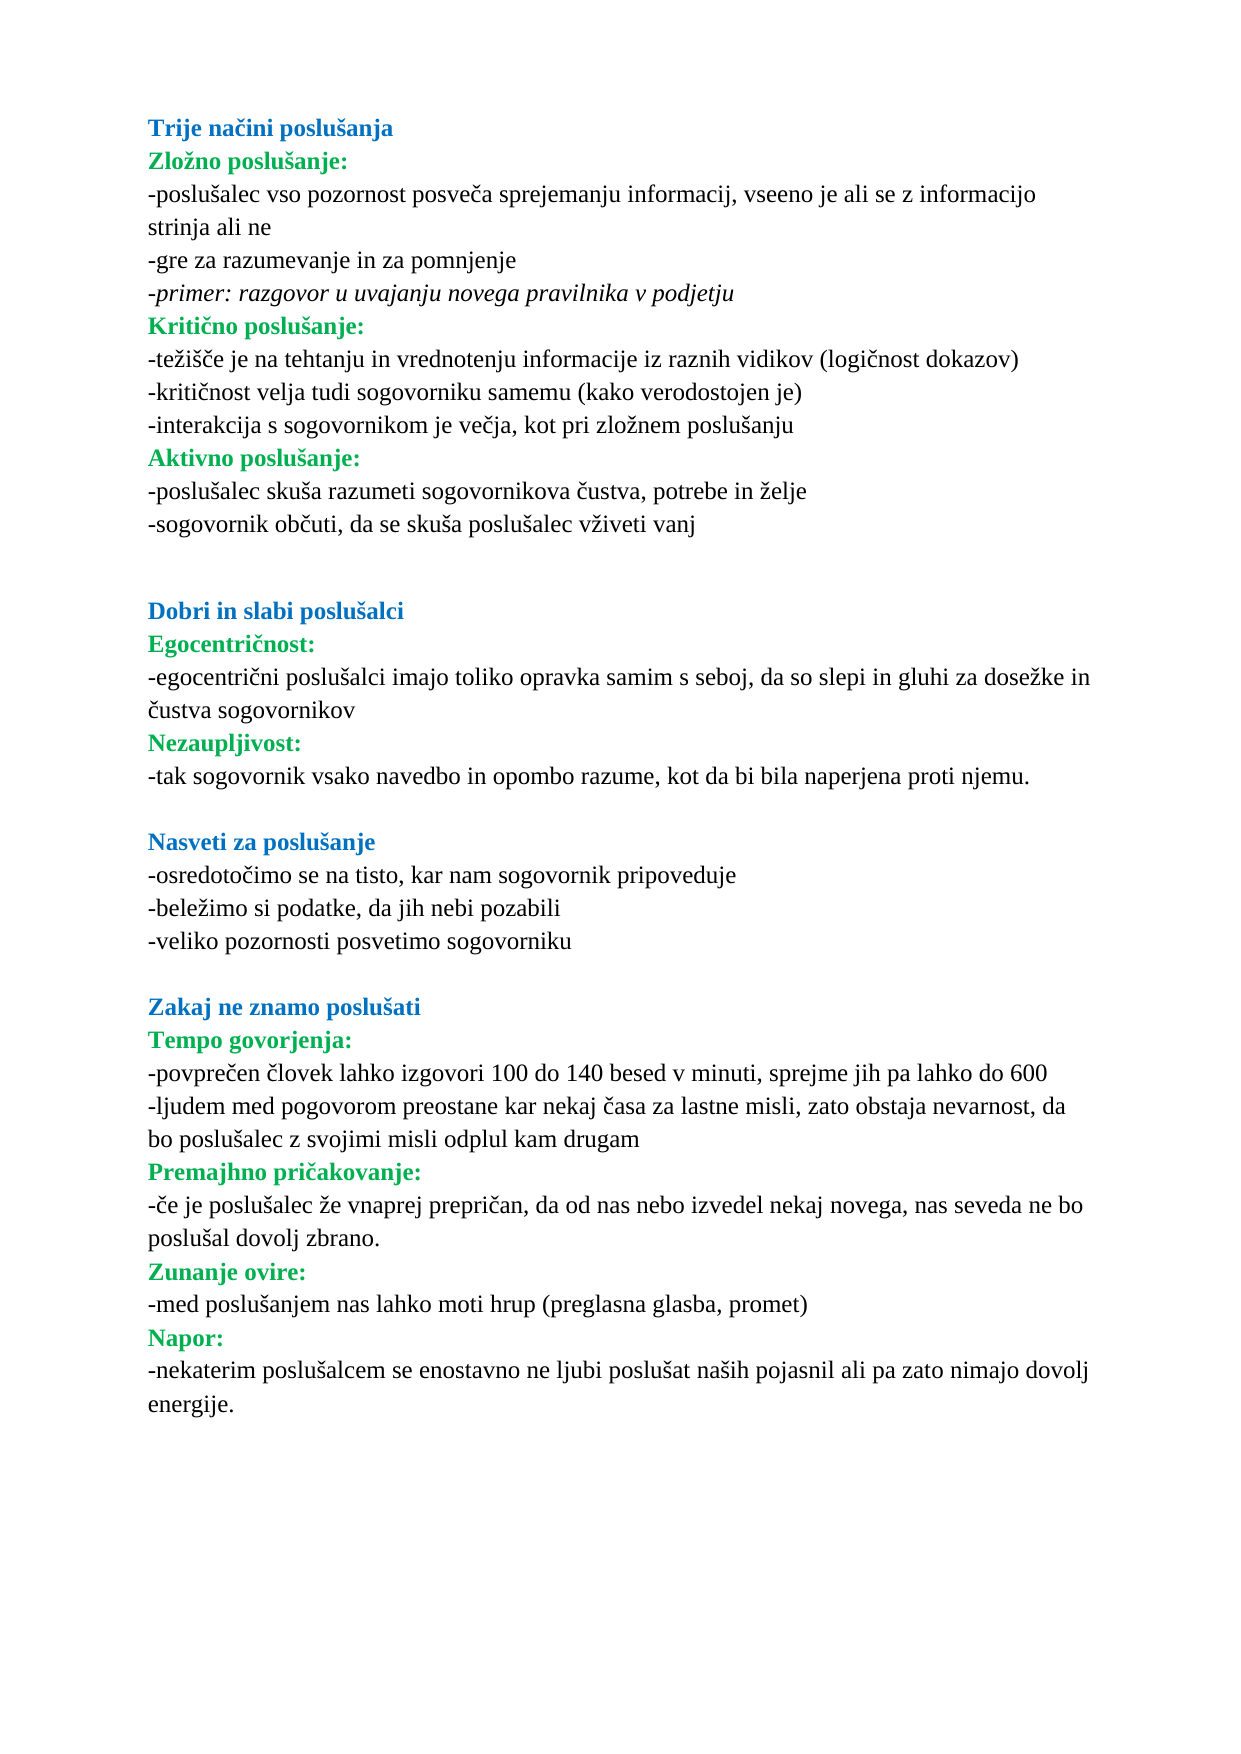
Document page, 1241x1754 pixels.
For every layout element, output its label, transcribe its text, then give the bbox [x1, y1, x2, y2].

text -med poslušanjem nas lahko moti hrup (preglasna glasba, promet) [148, 1289, 1093, 1318]
text Kritično poslušanje: [148, 311, 1093, 340]
text Egocentričnost: [148, 629, 1093, 658]
text -nekaterim poslušalcem se enostavno ne ljubi poslušat naših pojasnil ali pa zato nimajo dovolj energije. [148, 1356, 1093, 1417]
text -beležimo si podatke, da jih nebi pozabili [148, 893, 1093, 922]
text -interakcija s sogovornikom je večja, kot pri zložnem poslušanju [148, 410, 1093, 439]
text -kritičnost velja tudi sogovorniku samemu (kako verodostojen je) [148, 377, 1093, 406]
text Zunanje ovire: [148, 1257, 1093, 1285]
text -sogovornik občuti, da se skuša poslušalec vživeti vanj [148, 509, 1093, 538]
text -če je poslušalec že vnaprej prepričan, da od nas nebo izvedel nekaj novega, nas seveda ne bo poslušal dovolj zbrano. [148, 1191, 1093, 1252]
text Nasveti za poslušanje [148, 827, 1093, 856]
text -povprečen človek lahko izgovori 100 do 140 besed v minuti, sprejme jih pa lahko do 600 [148, 1058, 1093, 1087]
text Premajhno pričakovanje: [148, 1157, 1093, 1186]
text -veliko pozornosti posvetimo sogovorniku [148, 926, 1093, 955]
text Zakaj ne znamo poslušati [148, 992, 1093, 1021]
text -primer: razgovor u uvajanju novega pravilnika v podjetju [148, 278, 1093, 307]
text Dobri in slabi poslušalci [148, 596, 1093, 625]
text -tak sogovornik vsako navedbo in opombo razume, kot da bi bila naperjena proti njemu. [148, 761, 1093, 790]
text -egocentrični poslušalci imajo toliko opravka samim s seboj, da so slepi in gluhi za dosežke in čustva sogovornikov [148, 662, 1093, 724]
text -poslušalec skuša razumeti sogovornikova čustva, potrebe in želje [148, 476, 1093, 505]
text -poslušalec vso pozornost posveča sprejemanju informacij, vseeno je ali se z informacijo strinja ali ne [148, 179, 1093, 241]
text Trije načini poslušanja [148, 113, 1093, 142]
text -osredotočimo se na tisto, kar nam sogovornik pripoveduje [148, 860, 1093, 889]
text Tempo govorjenja: [148, 1025, 1093, 1054]
text Zložno poslušanje: [148, 146, 1093, 175]
text -ljudem med pogovorom preostane kar nekaj časa za lastne misli, zato obstaja nevarnost, da bo poslušalec z svojimi misli odplul kam drugam [148, 1091, 1093, 1153]
text Napor: [148, 1323, 1093, 1351]
text -težišče je na tehtanju in vrednotenju informacije iz raznih vidikov (logičnost dokazov) [148, 344, 1093, 373]
text Aktivno poslušanje: [148, 443, 1093, 472]
text Nezaupljivost: [148, 728, 1093, 757]
text -gre za razumevanje in za pomnjenje [148, 245, 1093, 274]
